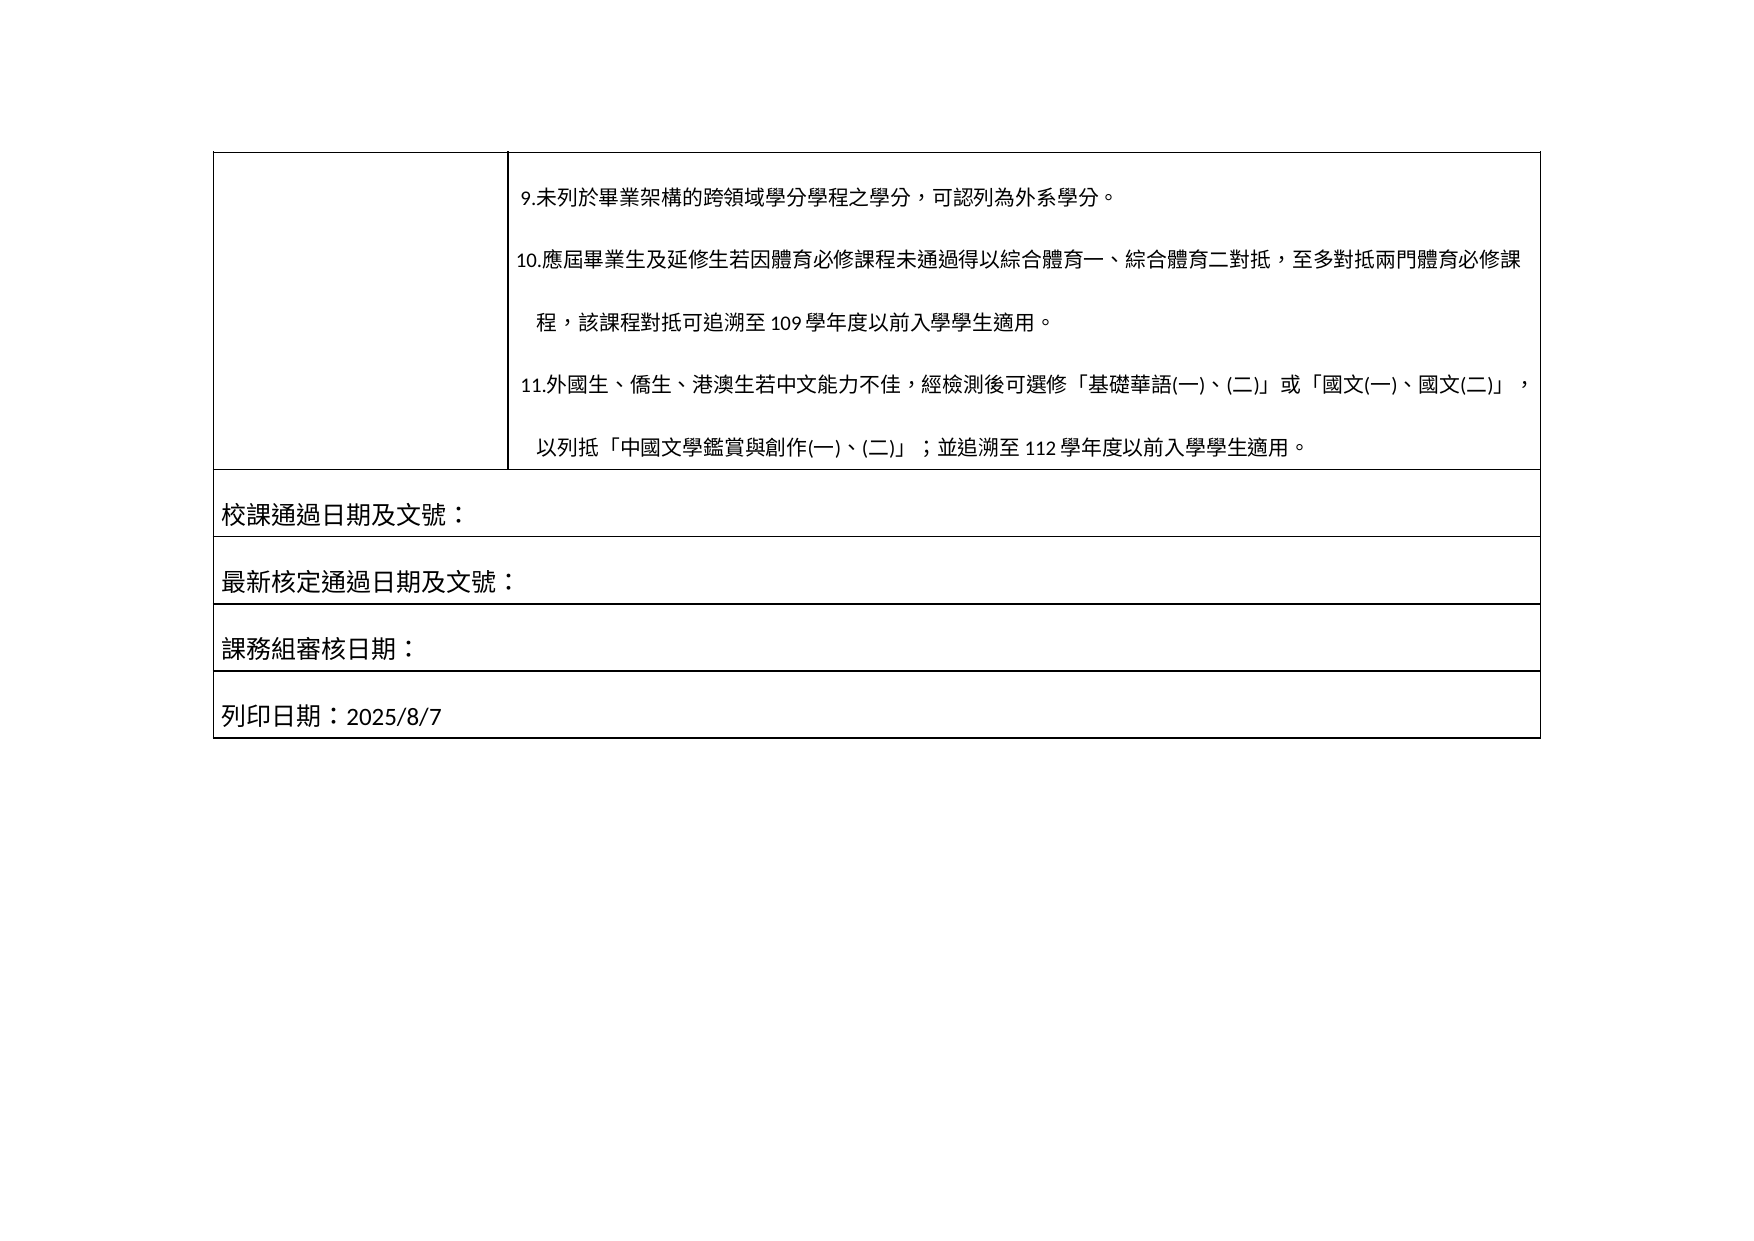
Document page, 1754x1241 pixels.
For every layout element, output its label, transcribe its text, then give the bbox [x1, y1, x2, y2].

table_cell 9.未列於畢業架構的跨領域學分學程之學分，可認列為外系學分。 10.應屆畢業生及延修生若因體育必修課程未通過得以綜合體育一、綜合體育二對抵，至多對抵兩門體育必修課程，該課程對抵可追溯至109學年度以前入學學生適用。 11.外國生、僑生、港澳生若中文能力不佳，經檢測後可選修「基礎華語(一)、(二)」或「國文(一)、國文(二)」，以列抵「中國文學鑑賞與創作(一)、(二)」；並追溯至112學年度以前入學學生適用。 [509, 153, 1540, 468]
table_cell [214, 153, 507, 468]
table_cell 課務組審核日期： [214, 605, 1540, 670]
table_cell 列印日期：2025/8/7 [214, 672, 1540, 737]
table_cell 最新核定通過日期及文號： [214, 537, 1540, 603]
table_cell 校課通過日期及文號： [214, 470, 1540, 536]
